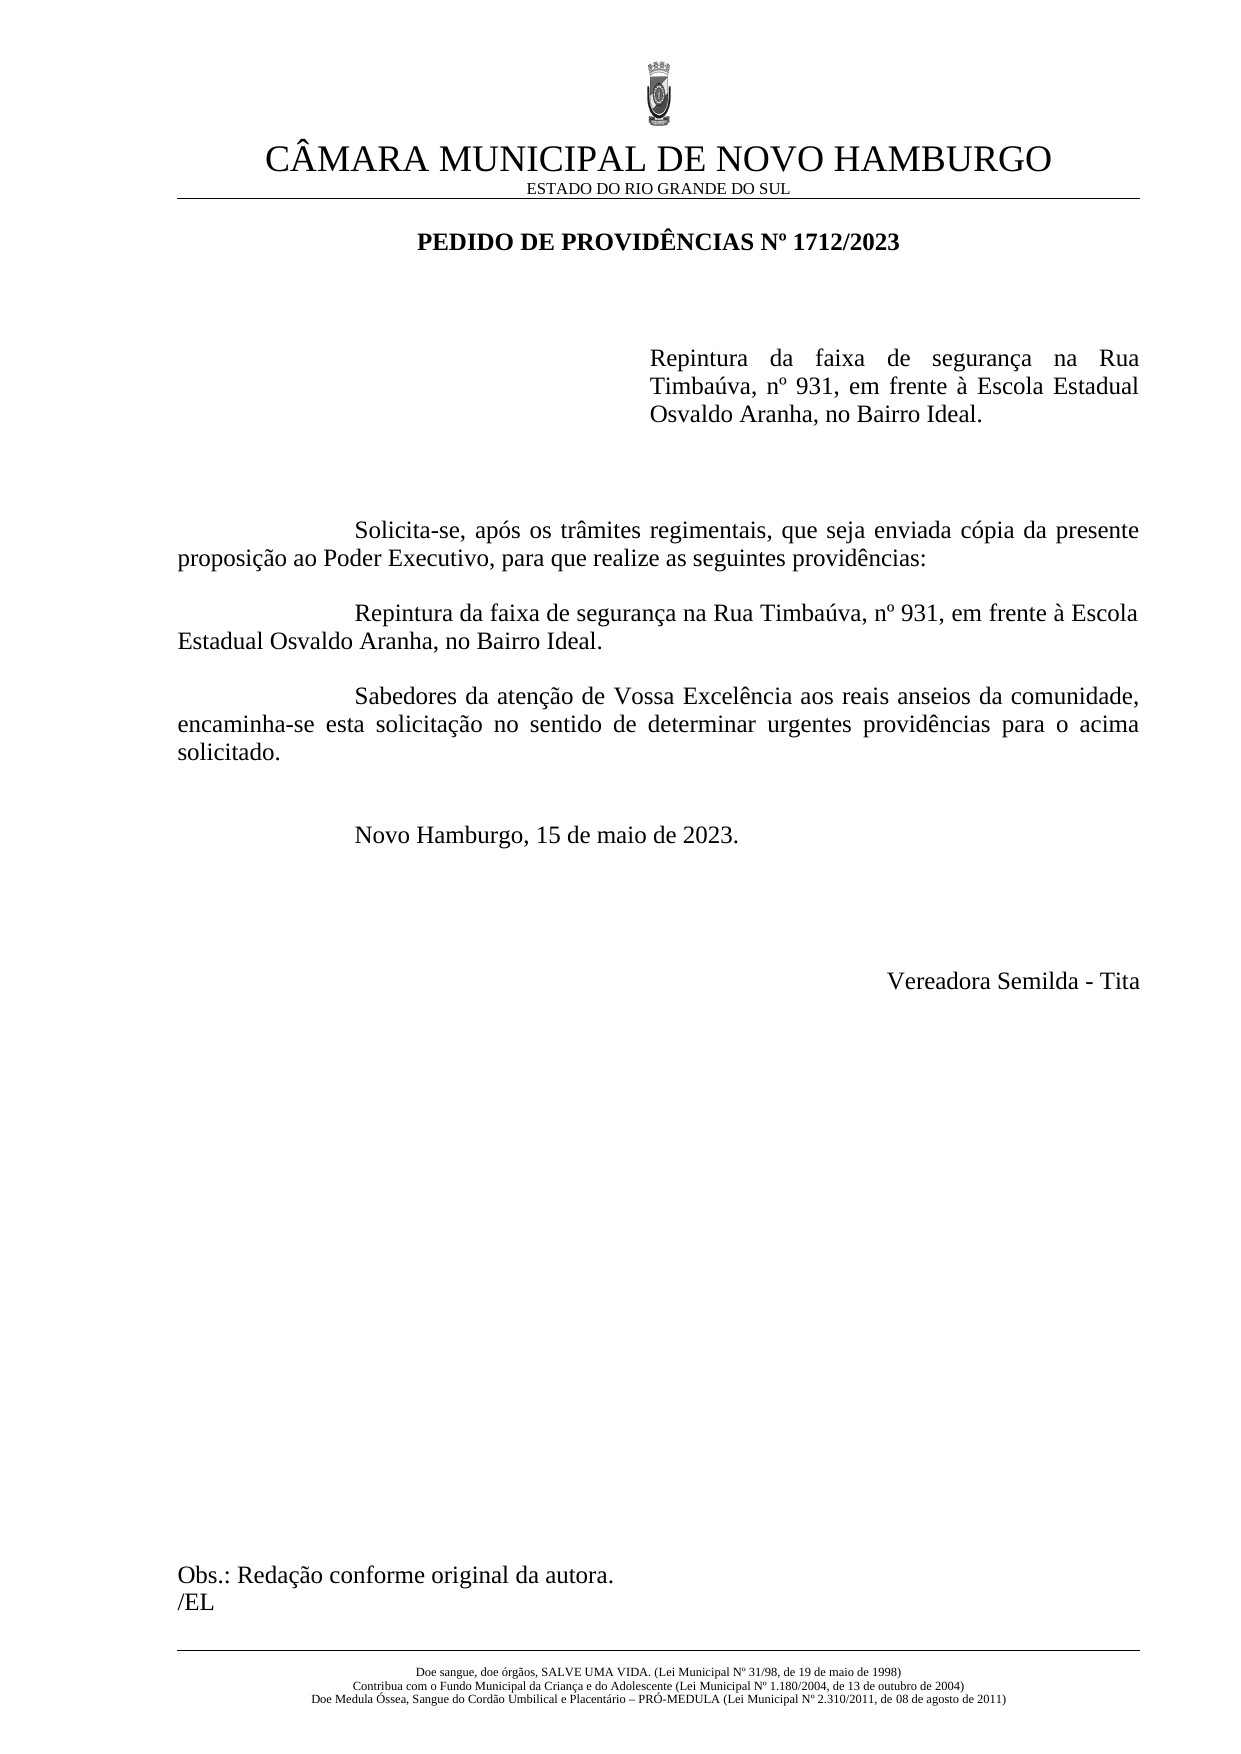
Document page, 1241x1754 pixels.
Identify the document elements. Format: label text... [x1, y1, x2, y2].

text Obs.: Redação conforme original da autora. [177, 1561, 1140, 1588]
text Repintura da faixa de segurança na Rua Timbaúva, nº 931, em frente à Escola Estadual Osvaldo Aranha, no Bairro Ideal. [649, 344, 1140, 428]
text Sabedores da atenção de Vossa Excelência aos reais anseios da comunidade, encaminha-se esta solicitação no sentido de determinar urgentes providências para o acima solicitado. [177, 682, 1140, 766]
text Vereadora Semilda - Tita [177, 967, 1140, 995]
text Novo Hamburgo, 15 de maio de 2023. [177, 821, 1140, 849]
text PEDIDO DE PROVIDÊNCIAS Nº 1712/2023 [177, 228, 1140, 256]
text Solicita-se, após os trâmites regimentais, que seja enviada cópia da presente proposição ao Poder Executivo, para que realize as seguintes providências: [177, 516, 1140, 572]
text Repintura da faixa de segurança na Rua Timbaúva, nº 931, em frente à Escola Estadual Osvaldo Aranha, no Bairro Ideal. [177, 599, 1140, 655]
text /EL [177, 1588, 1140, 1616]
